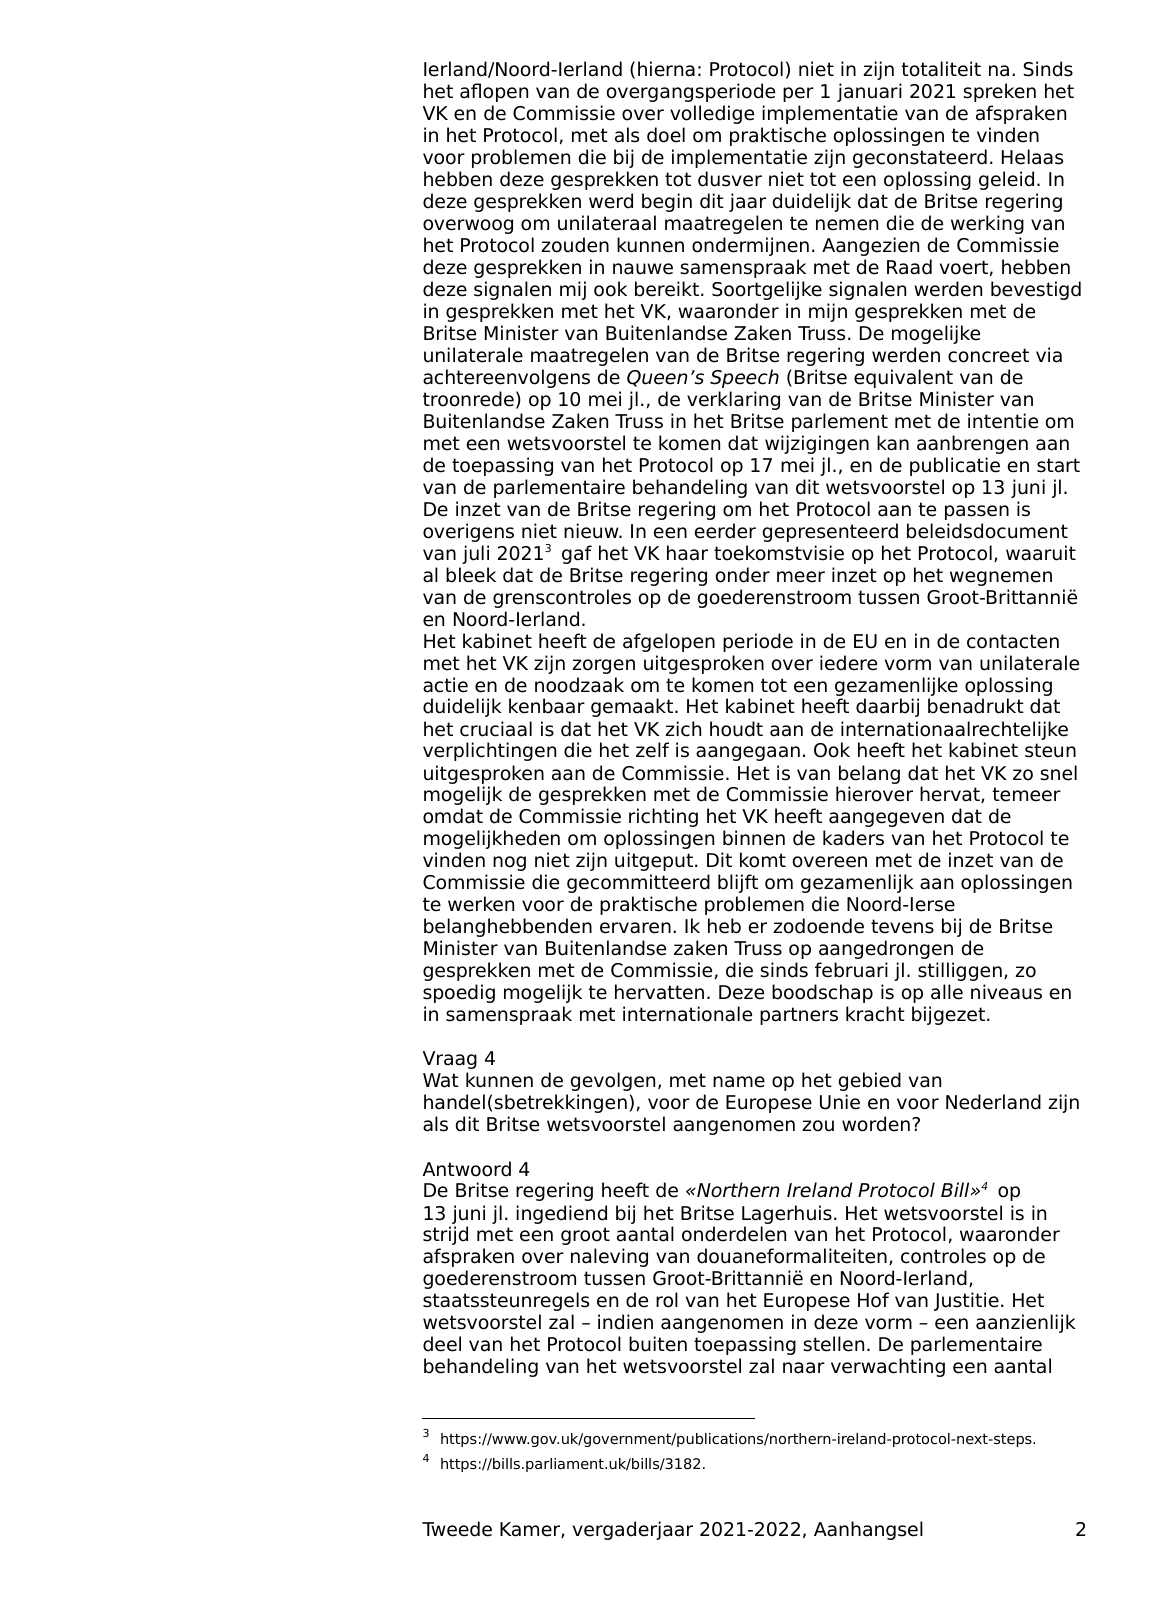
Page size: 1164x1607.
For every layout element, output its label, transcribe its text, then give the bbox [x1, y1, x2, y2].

text Antwoord 4 [422, 1158, 1087, 1180]
text Ierland/Noord-Ierland (hierna: Protocol) niet in zijn totaliteit na. Sinds het aflopen van de overgangsperiode per 1 januari 2021 spreken het VK en de Commissie over volledige implementatie van de afspraken in het Protocol, met als doel om praktische oplossingen te vinden voor problemen die bij de implementatie zijn geconstateerd. Helaas hebben deze gesprekken tot dusver niet tot een oplossing geleid. In deze gesprekken werd begin dit jaar duidelijk dat de Britse regering overwoog om unilateraal maatregelen te nemen die de werking van het Protocol zouden kunnen ondermijnen. Aangezien de Commissie deze gesprekken in nauwe samenspraak met de Raad voert, hebben deze signalen mij ook bereikt. Soortgelijke signalen werden bevestigd in gesprekken met het VK, waaronder in mijn gesprekken met de Britse Minister van Buitenlandse Zaken Truss. De mogelijke unilaterale maatregelen van de Britse regering werden concreet via achtereenvolgens de Queen’s Speech (Britse equivalent van de troonrede) op 10 mei jl., de verklaring van de Britse Minister van Buitenlandse Zaken Truss in het Britse parlement met de intentie om met een wetsvoorstel te komen dat wijzigingen kan aanbrengen aan de toepassing van het Protocol op 17 mei jl., en de publicatie en start van de parlementaire behandeling van dit wetsvoorstel op 13 juni jl. De inzet van de Britse regering om het Protocol aan te passen is overigens niet nieuw. In een eerder gepresenteerd beleidsdocument van juli 2021 gaf het VK haar toekomstvisie op het Protocol, waaruit al bleek dat de Britse regering onder meer inzet op het wegnemen van de grenscontroles op de goederenstroom tussen Groot-Brittannië en Noord-Ierland. [422, 59, 1087, 631]
text Het kabinet heeft de afgelopen periode in de EU en in de contacten met het VK zijn zorgen uitgesproken over iedere vorm van unilaterale actie en de noodzaak om te komen tot een gezamenlijke oplossing duidelijk kenbaar gemaakt. Het kabinet heeft daarbij benadrukt dat het cruciaal is dat het VK zich houdt aan de internationaalrechtelijke verplichtingen die het zelf is aangegaan. Ook heeft het kabinet steun uitgesproken aan de Commissie. Het is van belang dat het VK zo snel mogelijk de gesprekken met de Commissie hierover hervat, temeer omdat de Commissie richting het VK heeft aangegeven dat de mogelijkheden om oplossingen binnen de kaders van het Protocol te vinden nog niet zijn uitgeput. Dit komt overeen met de inzet van de Commissie die gecommitteerd blijft om gezamenlijk aan oplossingen te werken voor de praktische problemen die Noord-Ierse belanghebbenden ervaren. Ik heb er zodoende tevens bij de Britse Minister van Buitenlandse zaken Truss op aangedrongen de gesprekken met de Commissie, die sinds februari jl. stilliggen, zo spoedig mogelijk te hervatten. Deze boodschap is op alle niveaus en in samenspraak met internationale partners kracht bijgezet. [422, 631, 1087, 1026]
text De Britse regering heeft de «Northern Ireland Protocol Bill» op 13 juni jl. ingediend bij het Britse Lagerhuis. Het wetsvoorstel is in strijd met een groot aantal onderdelen van het Protocol, waaronder afspraken over naleving van douaneformaliteiten, controles op de goederenstroom tussen Groot-Brittannië en Noord-Ierland, staatssteunregels en de rol van het Europese Hof van Justitie. Het wetsvoorstel zal – indien aangenomen in deze vorm – een aanzienlijk deel van het Protocol buiten toepassing stellen. De parlementaire behandeling van het wetsvoorstel zal naar verwachting een aantal [422, 1180, 1087, 1378]
text https://www.gov.uk/government/publications/northern-ireland-protocol-next-steps. [422, 1427, 1087, 1449]
text Vraag 4 [422, 1048, 1087, 1070]
text https://bills.parliament.uk/bills/3182. [422, 1452, 1087, 1474]
text Wat kunnen de gevolgen, met name op het gebied van handel(sbetrekkingen), voor de Europese Unie en voor Nederland zijn als dit Britse wetsvoorstel aangenomen zou worden? [422, 1070, 1087, 1136]
